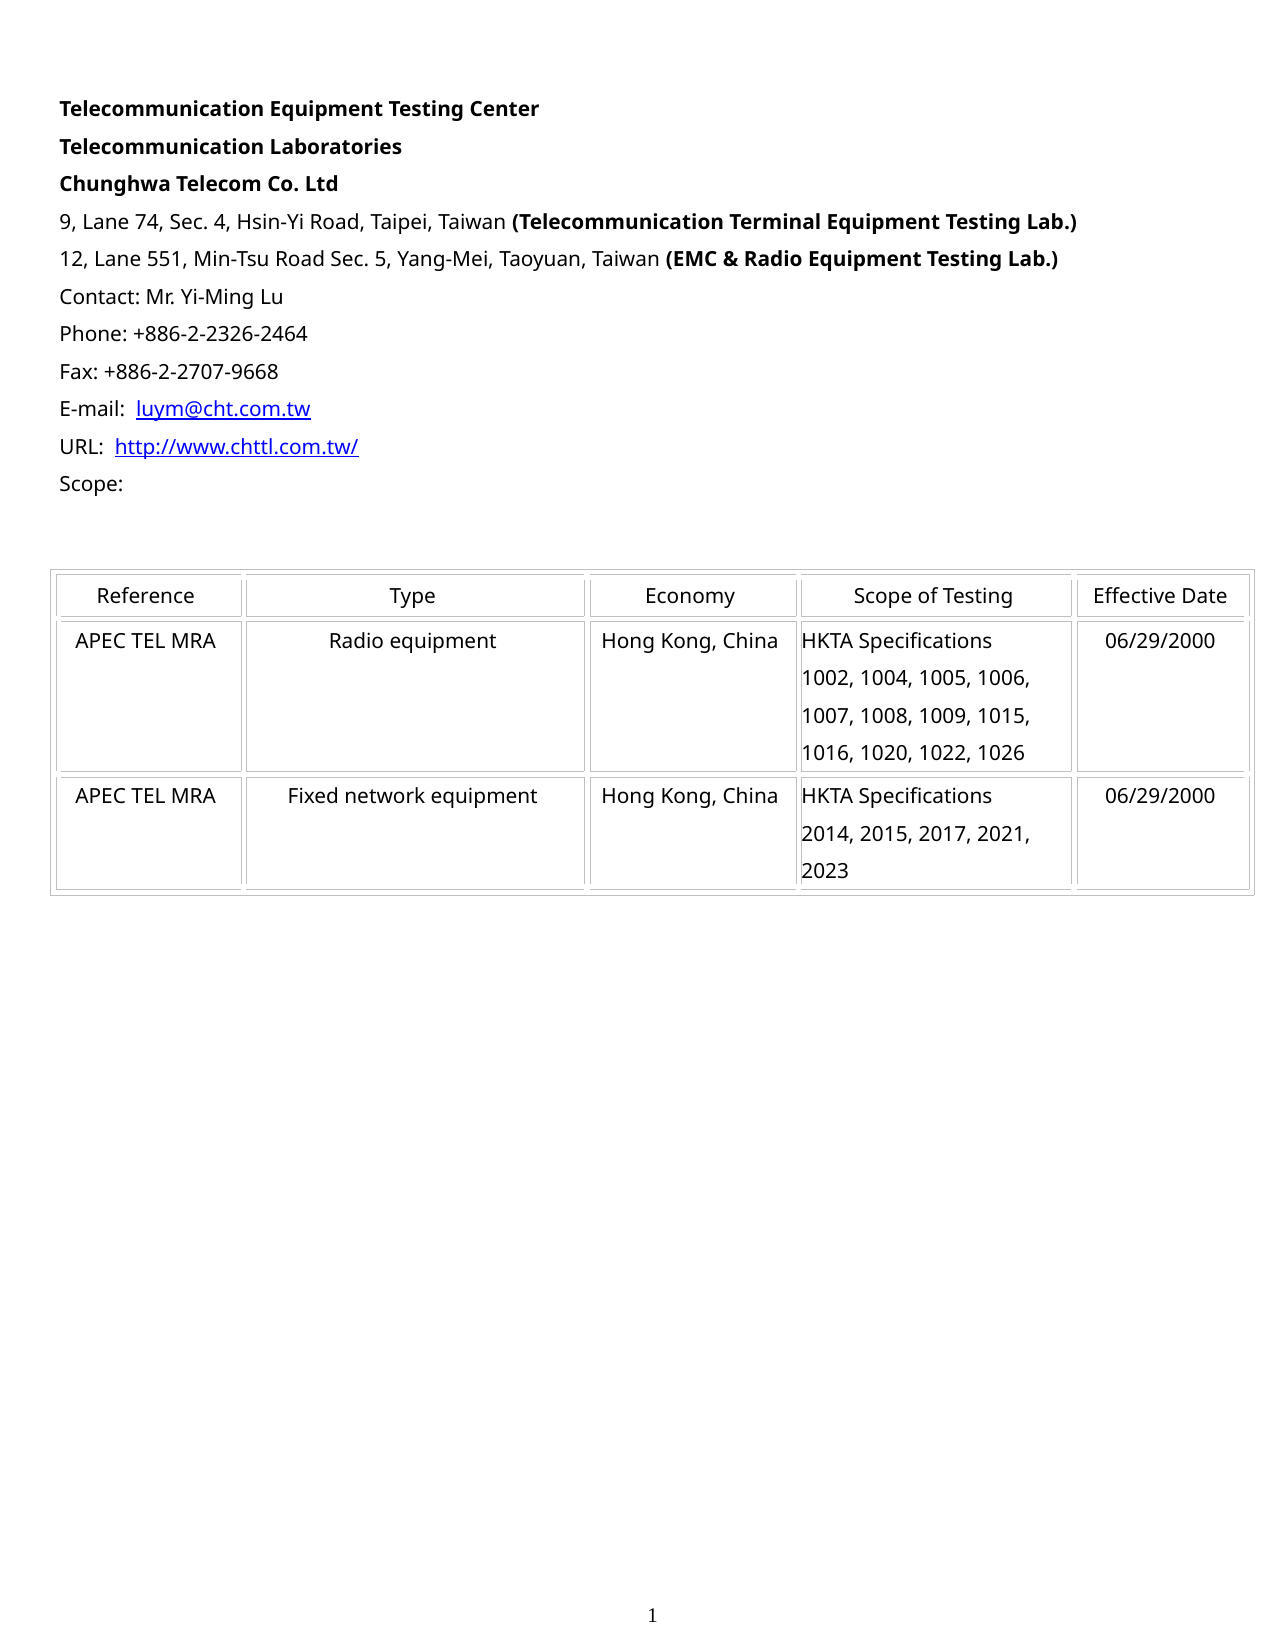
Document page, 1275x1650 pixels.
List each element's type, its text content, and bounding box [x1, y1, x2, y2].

table_cell HKTA Specifications 1002, 1004, 1005, 1006, 1007, 1008, 1009, 1015, 1016, 1020, 1022, 1026 [798, 616, 1074, 771]
table_cell APEC TEL MRA [53, 771, 243, 889]
table_header Reference [53, 570, 243, 616]
table_header Type [244, 570, 587, 616]
text Telecommunication Equipment Testing Center Telecommunication Laboratories Chunghwa Telecom Co. Ltd 9, Lane 74, Sec. 4, Hsin-Yi Road, Taipei, Taiwan (Telecommunication Terminal Equipment Testing Lab.) 12, Lane 551, Min-Tsu Road Sec. 5, Yang-Mei, Taoyuan, Taiwan (EMC & Radio Equipment Testing Lab.) Contact: Mr. Yi-Ming Lu Phone: +886-2-2326-2464 Fax: +886-2-2707-9668 E-mail: luym@cht.com.tw URL: http://www.chttl.com.tw/ Scope: [59, 90, 1245, 540]
table_cell 06/29/2000 [1074, 771, 1252, 889]
table_cell HKTA Specifications 2014, 2015, 2017, 2021, 2023 [798, 771, 1074, 889]
table_header Economy [587, 570, 798, 616]
table_cell Radio equipment [244, 616, 587, 771]
table_cell Fixed network equipment [244, 771, 587, 889]
table_cell 06/29/2000 [1074, 616, 1252, 771]
table_cell Hong Kong, China [587, 616, 798, 771]
table_header Effective Date [1074, 570, 1252, 616]
table_cell Hong Kong, China [587, 771, 798, 889]
table_cell APEC TEL MRA [53, 616, 243, 771]
table_header Scope of Testing [798, 570, 1074, 616]
